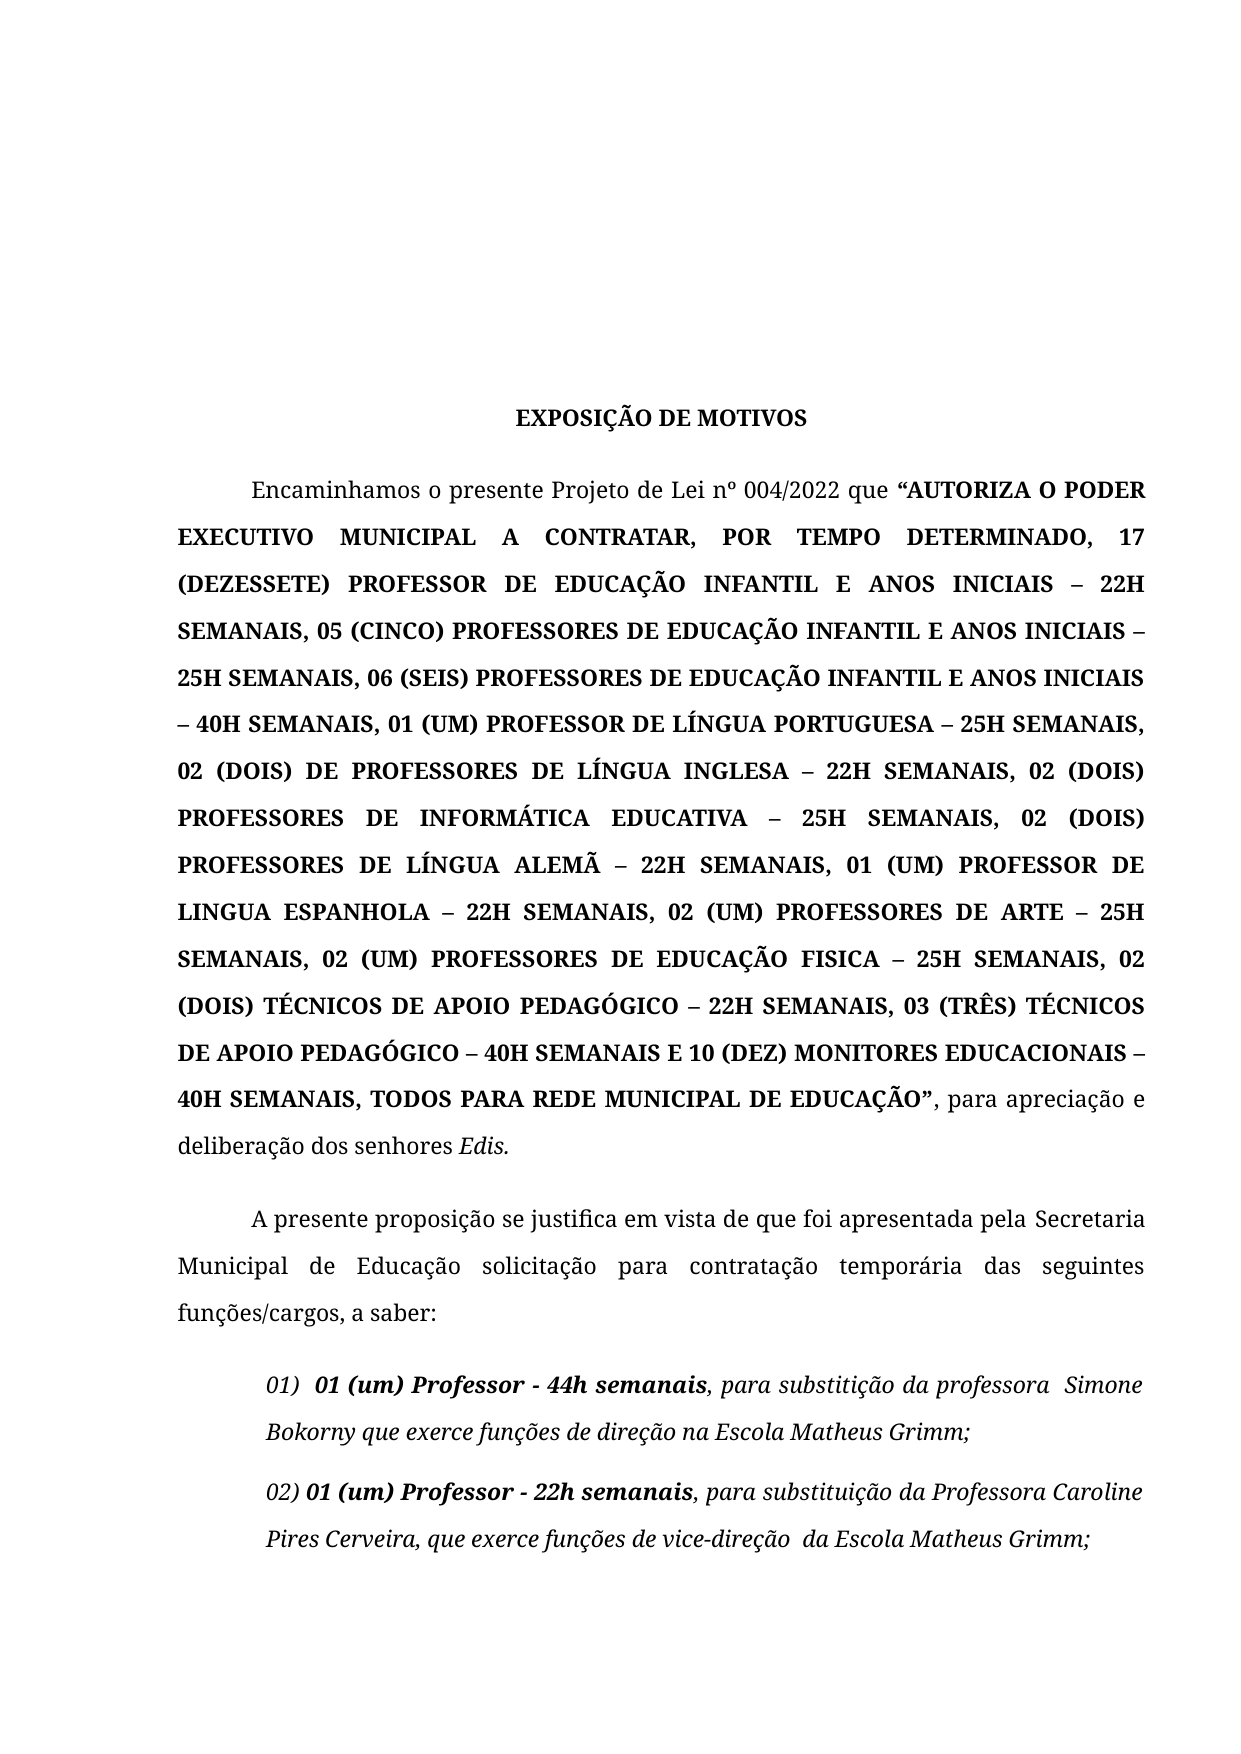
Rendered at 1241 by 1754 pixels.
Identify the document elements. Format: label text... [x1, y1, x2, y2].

text A presente proposição se justifica em vista de que foi apresentada pela Secretaria Municipal de Educação solicitação para contratação temporária das seguintes funções/cargos, a saber: [177, 1203, 1146, 1328]
text EXPOSIÇÃO DE MOTIVOS [177, 402, 1146, 433]
text 01) 01 (um) Professor - 44h semanais, para substitição da professora Simone Bokorny que exerce funções de direção na Escola Matheus Grimm; [266, 1369, 1146, 1447]
text 02) 01 (um) Professor - 22h semanais, para substituição da Professora Caroline Pires Cerveira, que exerce funções de vice-direção da Escola Matheus Grimm; [266, 1476, 1146, 1554]
text Encaminhamos o presente Projeto de Lei nº 004/2022 que “AUTORIZA O PODER EXECUTIVO MUNICIPAL A CONTRATAR, POR TEMPO DETERMINADO, 17 (DEZESSETE) PROFESSOR DE EDUCAÇÃO INFANTIL E ANOS INICIAIS – 22H SEMANAIS, 05 (CINCO) PROFESSORES DE EDUCAÇÃO INFANTIL E ANOS INICIAIS – 25H SEMANAIS, 06 (SEIS) PROFESSORES DE EDUCAÇÃO INFANTIL E ANOS INICIAIS – 40H SEMANAIS, 01 (UM) PROFESSOR DE LÍNGUA PORTUGUESA – 25H SEMANAIS, 02 (DOIS) DE PROFESSORES DE LÍNGUA INGLESA – 22H SEMANAIS, 02 (DOIS) PROFESSORES DE INFORMÁTICA EDUCATIVA – 25H SEMANAIS, 02 (DOIS) PROFESSORES DE LÍNGUA ALEMÃ – 22H SEMANAIS, 01 (UM) PROFESSOR DE LINGUA ESPANHOLA – 22H SEMANAIS, 02 (UM) PROFESSORES DE ARTE – 25H SEMANAIS, 02 (UM) PROFESSORES DE EDUCAÇÃO FISICA – 25H SEMANAIS, 02 (DOIS) TÉCNICOS DE APOIO PEDAGÓGICO – 22H SEMANAIS, 03 (TRÊS) TÉCNICOS DE APOIO PEDAGÓGICO – 40H SEMANAIS E 10 (DEZ) MONITORES EDUCACIONAIS – 40H SEMANAIS, TODOS PARA REDE MUNICIPAL DE EDUCAÇÃO”, para apreciação e deliberação dos senhores Edis. [177, 474, 1146, 1162]
